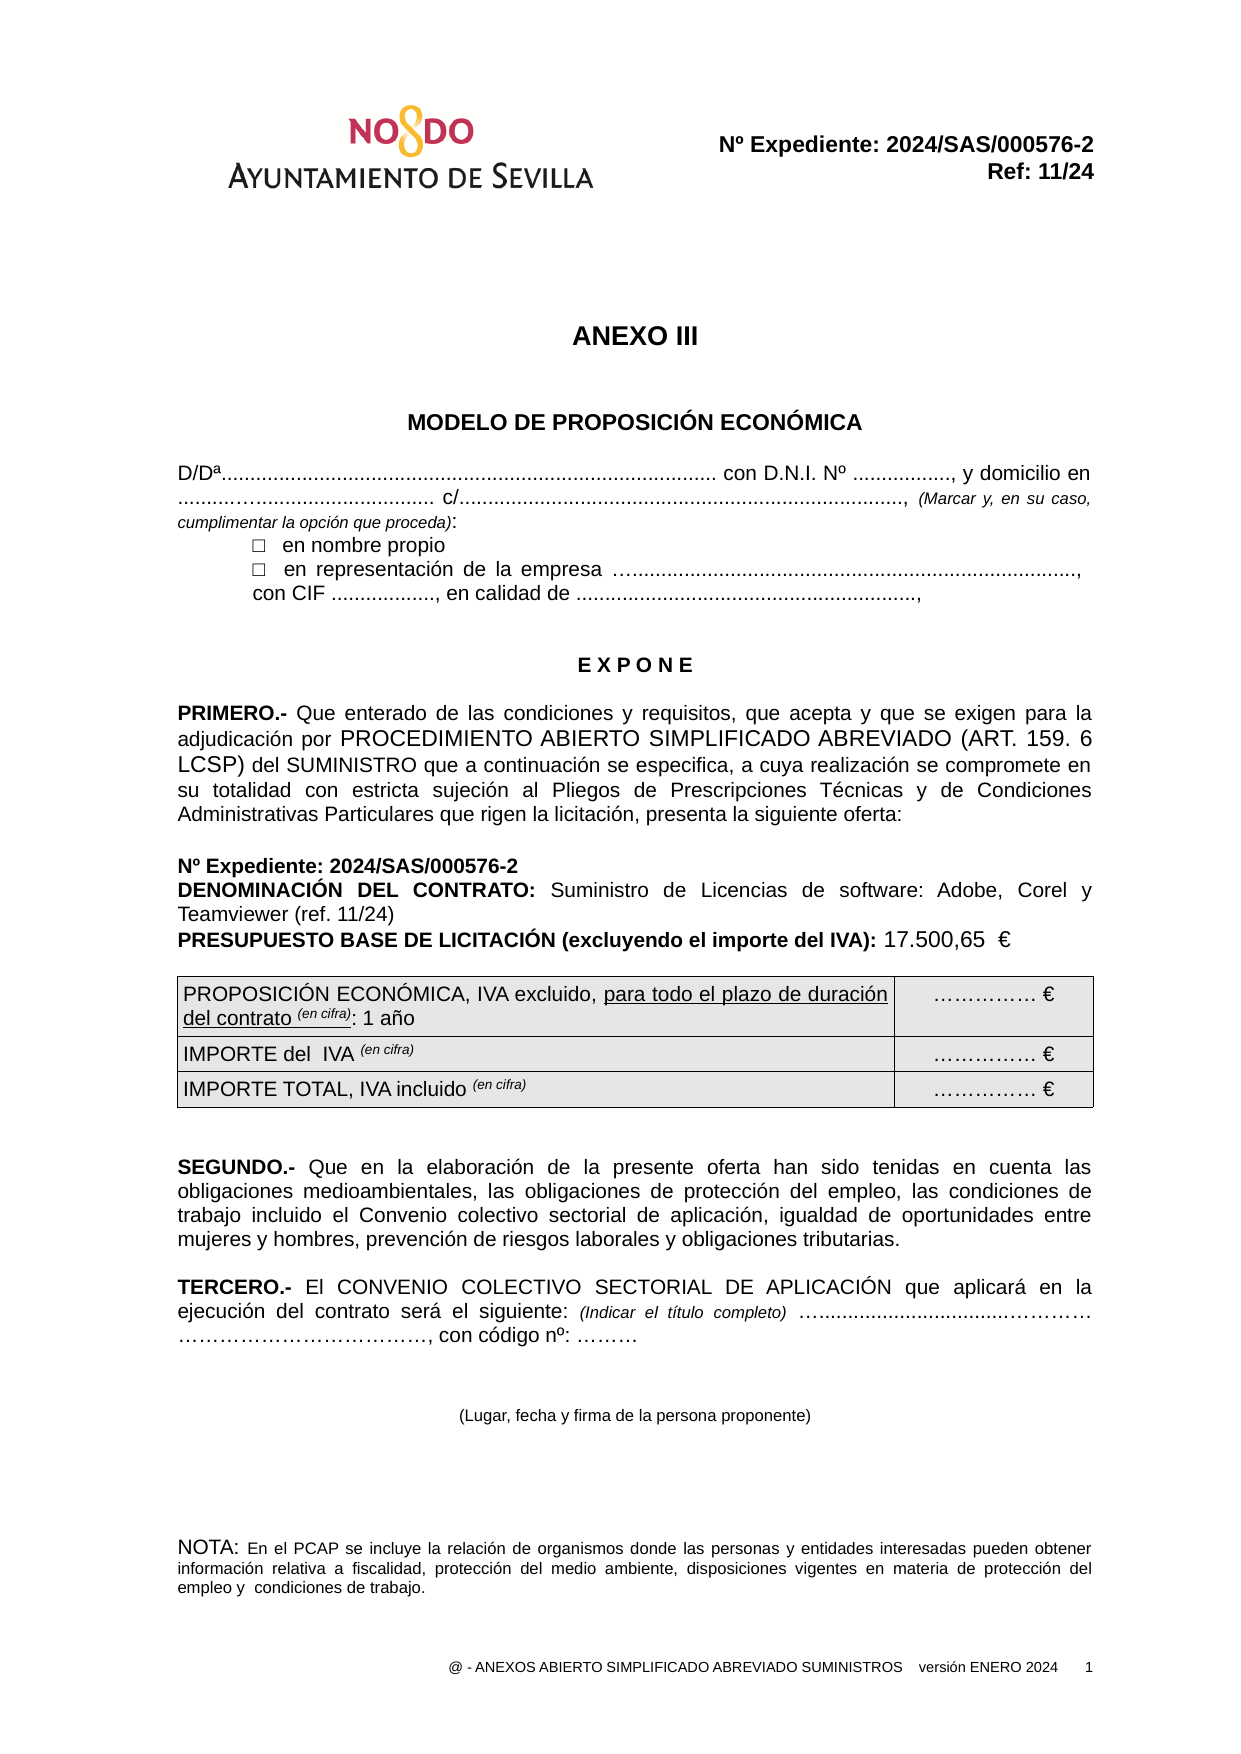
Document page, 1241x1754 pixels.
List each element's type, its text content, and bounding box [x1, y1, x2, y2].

text □ en nombre propio [177, 533, 1093, 557]
text DENOMINACIÓN DEL CONTRATO: Suministro de Licencias de software: Adobe, Corel y Teamviewer (ref. 11/24) [177, 878, 1093, 926]
text SEGUNDO.- Que en la elaboración de la presente oferta han sido tenidas en cuenta las obligaciones medioambientales, las obligaciones de protección del empleo, las condiciones de trabajo incluido el Convenio colectivo sectorial de aplicación, igualdad de oportunidades entre mujeres y hombres, prevención de riesgos laborales y obligaciones tributarias. [177, 1155, 1093, 1251]
table_header …………… € [895, 977, 1093, 1036]
text TERCERO.- El CONVENIO COLECTIVO SECTORIAL DE APLICACIÓN que aplicará en la ejecución del contrato será el siguiente: (Indicar el título completo) ….................................………… ………………………………, con código nº: ……… [177, 1274, 1093, 1346]
text Nº Expediente: 2024/SAS/000576-2 [177, 854, 1093, 878]
text MODELO DE PROPOSICIÓN ECONÓMICA [177, 408, 1093, 435]
table_cell …………… € [895, 1072, 1093, 1107]
table_cell …………… € [895, 1037, 1093, 1071]
text □ en representación de la empresa …............................................................................., con CIF .................., en calidad de ..........................................................., [177, 557, 1093, 605]
table_header PROPOSICIÓN ECONÓMICA, IVA excluido, para todo el plazo de duración del contrato (en cifra): 1 año [178, 977, 894, 1036]
text ANEXO III [177, 319, 1093, 351]
text E X P O N E [177, 653, 1093, 677]
text D/Dª...................................................................................... con D.N.I. Nº ................., y domicilio en ..........…............................... c/............................................................................., (Marcar y, en su caso, cumplimentar la opción que proceda): [177, 461, 1093, 533]
text (Lugar, fecha y firma de la persona proponente) [177, 1406, 1093, 1425]
table_cell IMPORTE TOTAL, IVA incluido (en cifra) [178, 1072, 894, 1107]
text NOTA: En el PCAP se incluye la relación de organismos donde las personas y entidades interesadas pueden obtener información relativa a fiscalidad, protección del medio ambiente, disposiciones vigentes en materia de protección del empleo y condiciones de trabajo. [177, 1535, 1093, 1597]
text PRIMERO.- Que enterado de las condiciones y requisitos, que acepta y que se exigen para la adjudicación por PROCEDIMIENTO ABIERTO SIMPLIFICADO ABREVIADO (ART. 159. 6 LCSP) del SUMINISTRO que a continuación se especifica, a cuya realización se compromete en su totalidad con estricta sujeción al Pliegos de Prescripciones Técnicas y de Condiciones Administrativas Particulares que rigen la licitación, presenta la siguiente oferta: [177, 701, 1093, 825]
text PRESUPUESTO BASE DE LICITACIÓN (excluyendo el importe del IVA): 17.500,65 € [177, 926, 1093, 952]
table_cell IMPORTE del IVA (en cifra) [178, 1037, 894, 1071]
